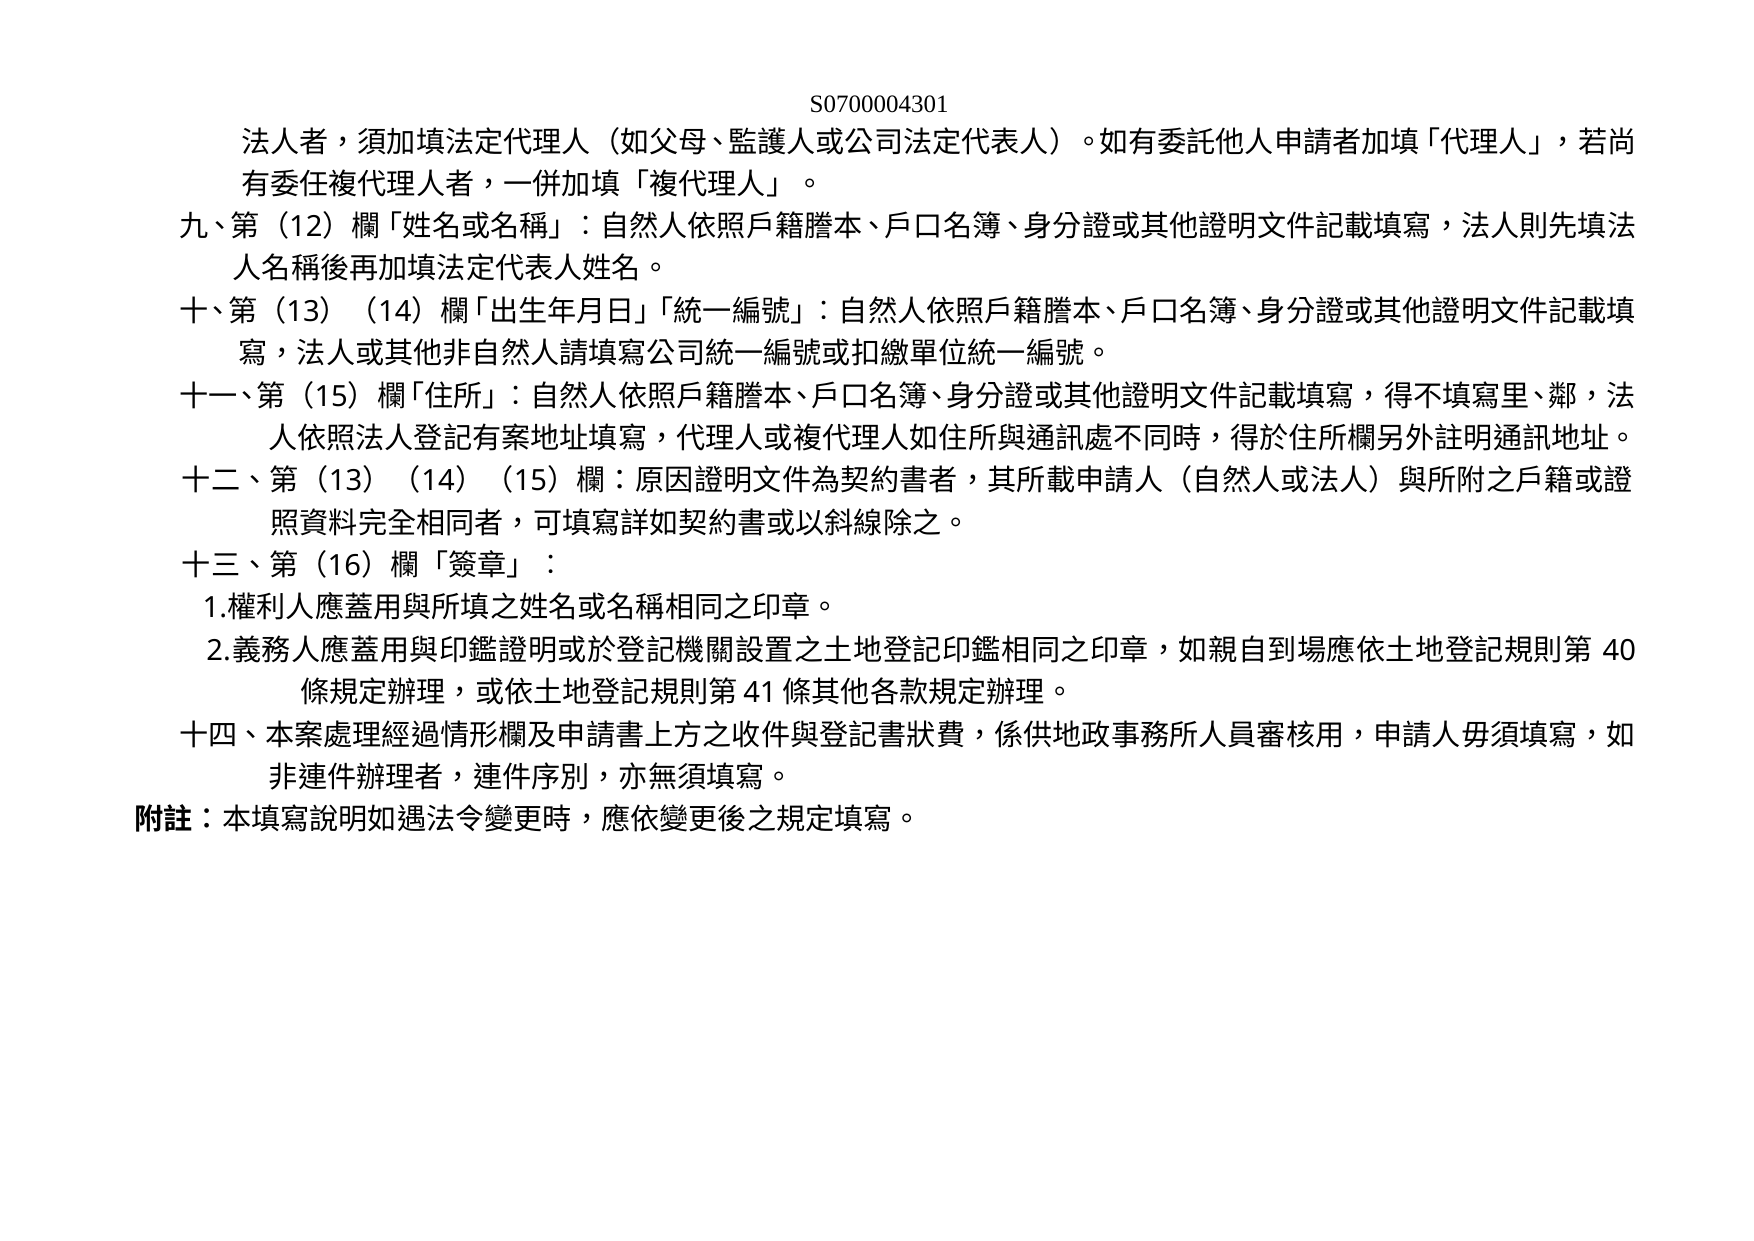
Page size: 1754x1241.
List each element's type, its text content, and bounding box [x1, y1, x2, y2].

text 十一、第（15）欄「住所」︰自然人依照戶籍謄本、戶口名簿、身分證或其他證明文件記載填寫，得不填寫里、鄰，法人依照法人登記有案地址填寫，代理人或複代理人如住所與通訊處不同時，得於住所欄另外註明通訊地址。 [179, 372, 1636, 457]
text 十四、本案處理經過情形欄及申請書上方之收件與登記書狀費，係供地政事務所人員審核用，申請人毋須填寫，如非連件辦理者，連件序別，亦無須填寫。 [179, 711, 1636, 796]
text 十三、第（16）欄「簽章」︰ [182, 541, 1636, 584]
text 十、第（13）（14）欄「出生年月日」「統一編號」︰自然人依照戶籍謄本、戶口名簿、身分證或其他證明文件記載填寫，法人或其他非自然人請填寫公司統一編號或扣繳單位統一編號。 [179, 287, 1636, 372]
text 2.義務人應蓋用與印鑑證明或於登記機關設置之土地登記印鑑相同之印章，如親自到場應依土地登記規則第40條規定辦理，或依土地登記規則第41條其他各款規定辦理。 [134, 626, 1636, 711]
text 十二、第（13）（14）（15）欄：原因證明文件為契約書者，其所載申請人（自然人或法人）與所附之戶籍或證照資料完全相同者，可填寫詳如契約書或以斜線除之。 [182, 457, 1636, 541]
text 九、第（12）欄「姓名或名稱」︰自然人依照戶籍謄本、戶口名簿、身分證或其他證明文件記載填寫，法人則先填法人名稱後再加填法定代表人姓名。 [179, 203, 1636, 287]
text 附註︰本填寫說明如遇法令變更時，應依變更後之規定填寫。 [134, 796, 1636, 838]
text 1.權利人應蓋用與所填之姓名或名稱相同之印章。 [134, 584, 1636, 626]
text 法人者，須加填法定代理人（如父母、監護人或公司法定代表人）。如有委託他人申請者加填「代理人」，若尚有委任複代理人者，一併加填「複代理人」。 [241, 118, 1636, 203]
